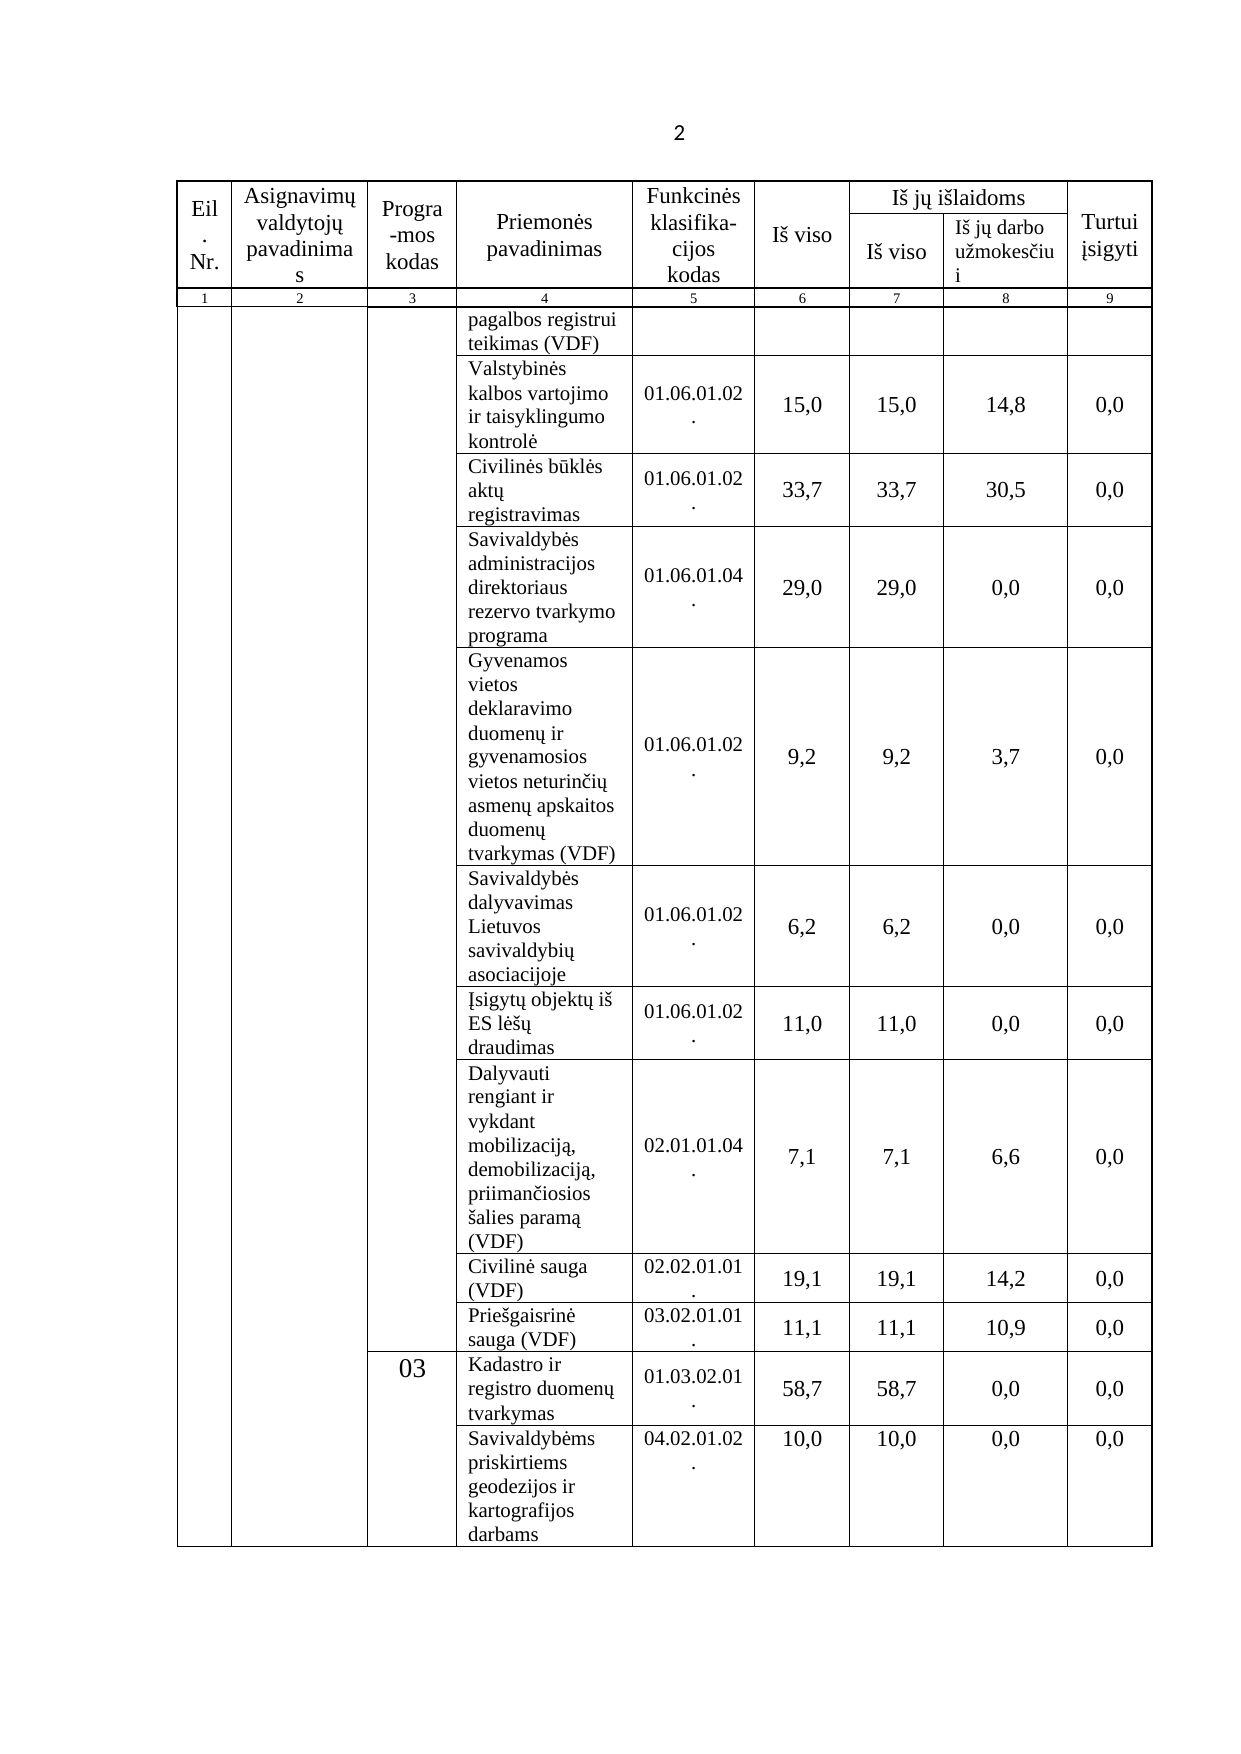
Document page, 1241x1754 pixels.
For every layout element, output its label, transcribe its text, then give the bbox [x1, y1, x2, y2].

table_cell 0,0 [1068, 454, 1151, 526]
table_header Asignavimų valdytojų pavadinimas [232, 182, 367, 287]
table_cell 0,0 [944, 1352, 1067, 1424]
table_cell 0,0 [1068, 356, 1151, 453]
table_cell Iš viso [850, 214, 943, 287]
table_cell 10,0 [850, 1426, 943, 1546]
table_cell [232, 307, 367, 1546]
table_cell 01.06.01.02. [633, 356, 754, 453]
table_header Priemonės pavadinimas [457, 182, 632, 287]
table_cell 10,9 [944, 1303, 1067, 1351]
table_cell 11,1 [755, 1303, 849, 1351]
table_cell 29,0 [850, 527, 943, 647]
table_cell Savivaldybėms priskirtiems geodezijos ir kartografijos darbams [457, 1426, 632, 1546]
table_cell Valstybinės kalbos vartojimo ir taisyklingumo kontrolė [457, 356, 632, 453]
table_cell 2 [232, 289, 367, 306]
table_cell Kadastro ir registro duomenų tvarkymas [457, 1352, 632, 1424]
table_cell 14,8 [944, 356, 1067, 453]
table_cell 01.06.01.02. [633, 866, 754, 986]
table_cell 0,0 [944, 866, 1067, 986]
table_cell 0,0 [1068, 527, 1151, 647]
table_cell 4 [457, 289, 632, 306]
table_cell 33,7 [755, 454, 849, 526]
table_cell 01.06.01.02. [633, 987, 754, 1059]
table_cell 11,0 [850, 987, 943, 1059]
table_cell 0,0 [944, 987, 1067, 1059]
table_cell 0,0 [1068, 648, 1151, 865]
table_cell 01.06.01.04. [633, 527, 754, 647]
table_cell Priešgaisrinė sauga (VDF) [457, 1303, 632, 1351]
table_header Iš viso [755, 182, 849, 287]
table_cell 04.02.01.02. [633, 1426, 754, 1546]
table_cell 7,1 [755, 1060, 849, 1253]
table_cell Civilinė sauga (VDF) [457, 1254, 632, 1302]
table_cell 0,0 [1068, 1060, 1151, 1253]
table_cell 6,2 [850, 866, 943, 986]
table_cell 15,0 [850, 356, 943, 453]
table_cell 3,7 [944, 648, 1067, 865]
table_cell 0,0 [1068, 1303, 1151, 1351]
table_header Funkcinės klasifika-cijos kodas [633, 182, 754, 287]
table_cell [633, 308, 754, 355]
table_cell 9 [1068, 289, 1151, 306]
table_cell 0,0 [1068, 987, 1151, 1059]
table_cell 9,2 [850, 648, 943, 865]
table_header Progra-mos kodas [368, 182, 456, 287]
table_cell 6 [755, 289, 849, 306]
table_cell 03 [368, 1352, 456, 1546]
table_cell 11,1 [850, 1303, 943, 1351]
table_cell 19,1 [755, 1254, 849, 1302]
table_cell 02.01.01.04. [633, 1060, 754, 1253]
table_cell [178, 307, 231, 1546]
table_cell 58,7 [850, 1352, 943, 1424]
table_cell Civilinės būklės aktų registravimas [457, 454, 632, 526]
table_cell Savivaldybės administracijos direktoriaus rezervo tvarkymo programa [457, 527, 632, 647]
table_cell 15,0 [755, 356, 849, 453]
table_cell [944, 308, 1067, 355]
table_cell [755, 308, 849, 355]
table_cell 1 [178, 289, 231, 306]
table_cell 03.02.01.01. [633, 1303, 754, 1351]
table_cell 10,0 [755, 1426, 849, 1546]
table_cell Gyvenamos vietos deklaravimo duomenų ir gyvenamosios vietos neturinčių asmenų apskaitos duomenų tvarkymas (VDF) [457, 648, 632, 865]
table_cell 19,1 [850, 1254, 943, 1302]
table_cell 7,1 [850, 1060, 943, 1253]
table_cell 7 [850, 289, 943, 306]
table_cell [368, 308, 456, 1351]
table_cell 01.06.01.02. [633, 648, 754, 865]
table_cell 58,7 [755, 1352, 849, 1424]
table_cell 29,0 [755, 527, 849, 647]
table_cell 0,0 [1068, 1426, 1151, 1546]
table_cell [850, 308, 943, 355]
table_cell 6,6 [944, 1060, 1067, 1253]
table_cell 0,0 [944, 1426, 1067, 1546]
table_cell pagalbos registrui teikimas (VDF) [457, 308, 632, 355]
table_cell 9,2 [755, 648, 849, 865]
table_cell Iš jų darbo užmokesčiui [944, 214, 1067, 287]
table_header Turtui įsigyti [1068, 182, 1151, 287]
table_cell 0,0 [1068, 1254, 1151, 1302]
table_cell 14,2 [944, 1254, 1067, 1302]
table_cell 3 [368, 289, 456, 306]
table_cell 02.02.01.01. [633, 1254, 754, 1302]
table_cell 11,0 [755, 987, 849, 1059]
table_cell 33,7 [850, 454, 943, 526]
table_cell 5 [633, 289, 754, 306]
table_cell 01.06.01.02. [633, 454, 754, 526]
table_cell 8 [944, 289, 1067, 306]
table_cell 0,0 [1068, 1352, 1151, 1424]
table_cell 0,0 [1068, 866, 1151, 986]
table_cell Įsigytų objektų iš ES lėšų draudimas [457, 987, 632, 1059]
table_cell Savivaldybės dalyvavimas Lietuvos savivaldybių asociacijoje [457, 866, 632, 986]
table_header Eil. Nr. [178, 182, 231, 287]
table_header Iš jų išlaidoms [850, 182, 1067, 213]
table_cell 30,5 [944, 454, 1067, 526]
table_cell [1068, 308, 1151, 355]
table_cell Dalyvauti rengiant ir vykdant mobilizaciją, demobilizaciją, priimančiosios šalies paramą (VDF) [457, 1060, 632, 1253]
table_cell 01.03.02.01. [633, 1352, 754, 1424]
table_cell 6,2 [755, 866, 849, 986]
table_cell 0,0 [944, 527, 1067, 647]
